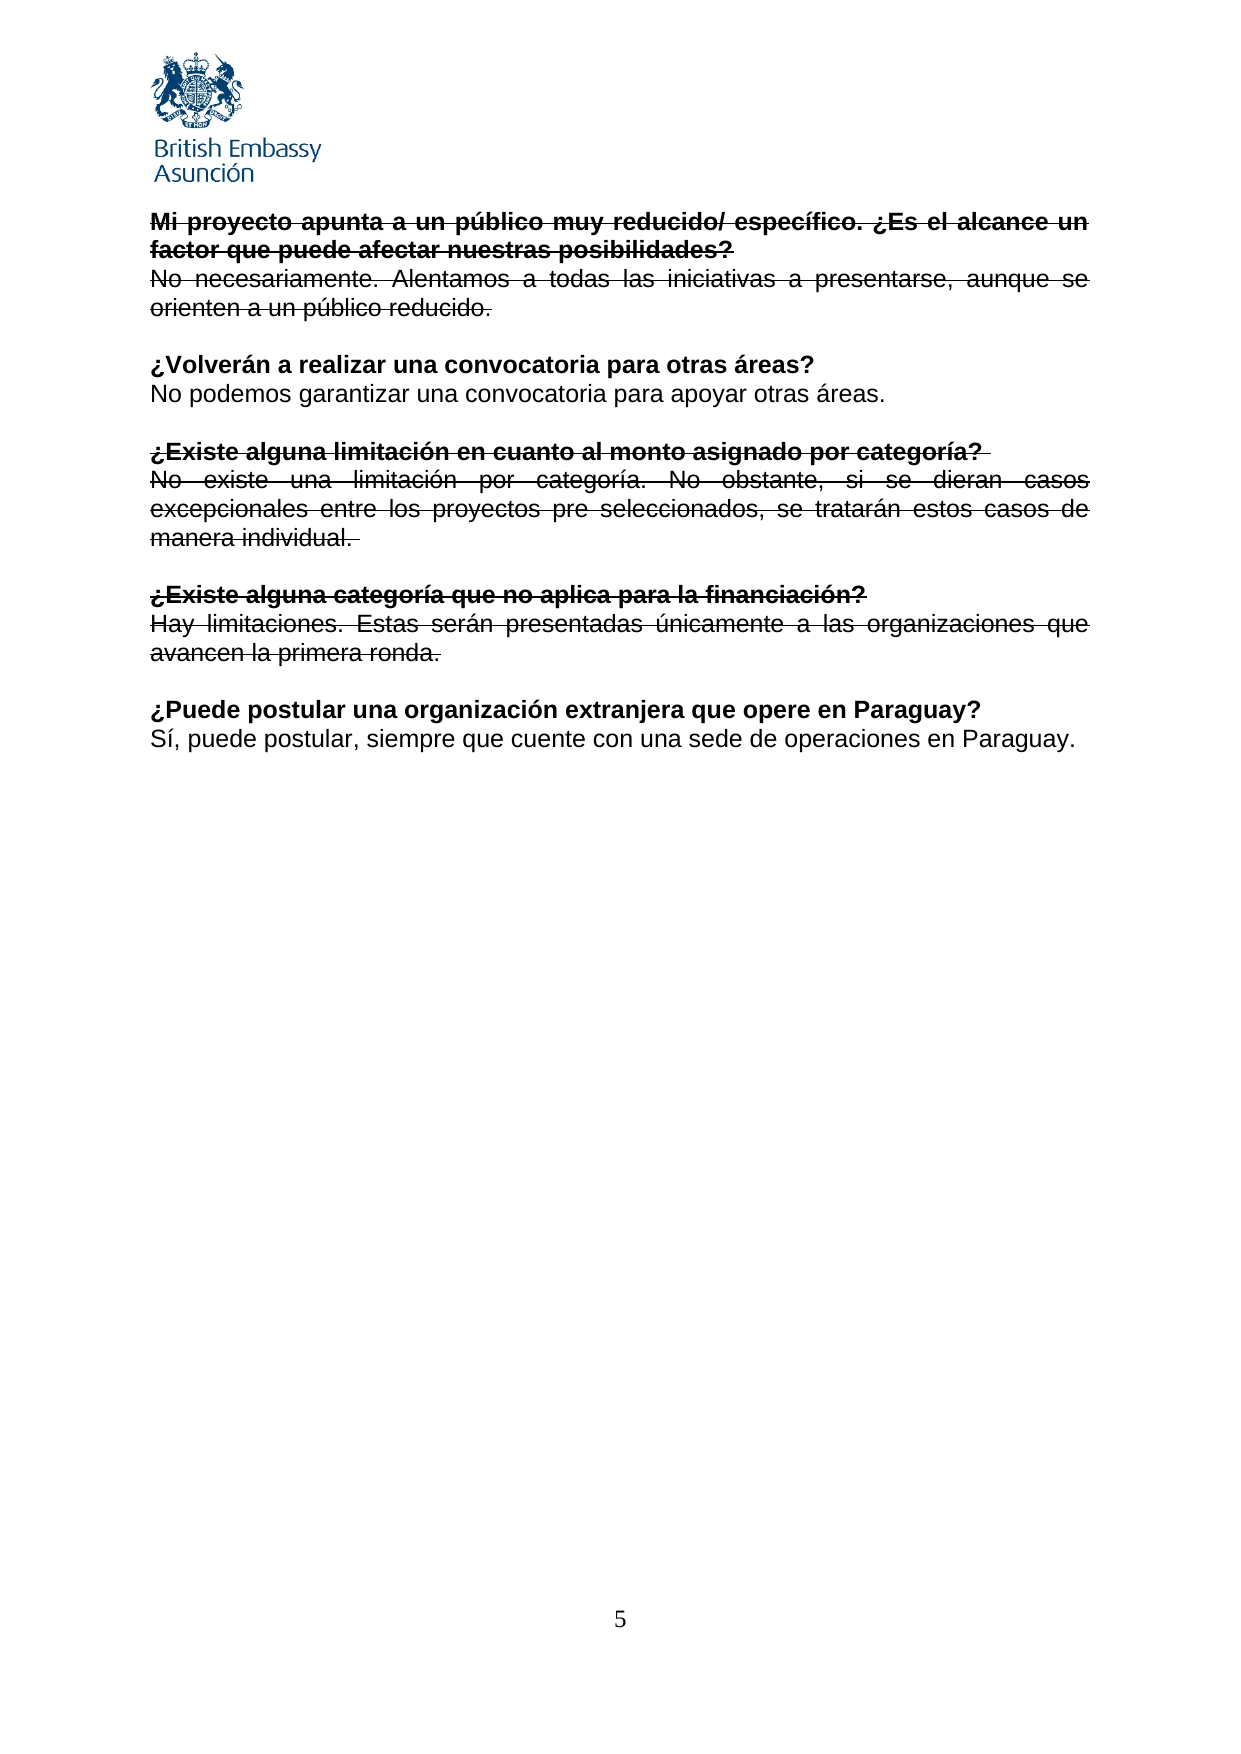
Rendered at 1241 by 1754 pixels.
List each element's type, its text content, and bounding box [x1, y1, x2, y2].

text ¿Existe alguna categoría que no aplica para la financiación? [150, 581, 1090, 609]
text ¿Existe alguna limitación en cuanto al monto asignado por categoría? [150, 437, 1090, 466]
text Hay limitaciones. Estas serán presentadas únicamente a las organizaciones que avancen la primera ronda. [150, 626, 1090, 667]
text No podemos garantizar una convocatoria para apoyar otras áreas. [150, 379, 1090, 408]
text No existe una limitación por categoría. No obstante, si se dieran casos excepcionales entre los proyectos pre seleccionados, se tratarán estos casos de manera individual. [150, 511, 1090, 552]
text Mi proyecto apunta a un público muy reducido/ específico. ¿Es el alcance un factor que puede afectar nuestras posibilidades? [150, 207, 1090, 264]
text No necesariamente. Alentamos a todas las iniciativas a presentarse, aunque se orienten a un público reducido. [150, 281, 1090, 322]
text ¿Puede postular una organización extranjera que opere en Paraguay? [150, 696, 1090, 724]
text Hay limitaciones. Estas serán presentadas únicamente a las organizaciones que avancen la primera ronda. [150, 609, 1090, 625]
text No existe una limitación por categoría. No obstante, si se dieran casos excepcionales entre los proyectos pre seleccionados, se tratarán estos casos de manera individual. [150, 466, 1090, 481]
text Sí, puede postular, siempre que cuente con una sede de operaciones en Paraguay. [150, 724, 1090, 753]
text No necesariamente. Alentamos a todas las iniciativas a presentarse, aunque se orienten a un público reducido. [150, 264, 1090, 280]
text ¿Volverán a realizar una convocatoria para otras áreas? [150, 351, 1090, 379]
text No existe una limitación por categoría. No obstante, si se dieran casos excepcionales entre los proyectos pre seleccionados, se tratarán estos casos de manera individual. [150, 483, 1090, 510]
